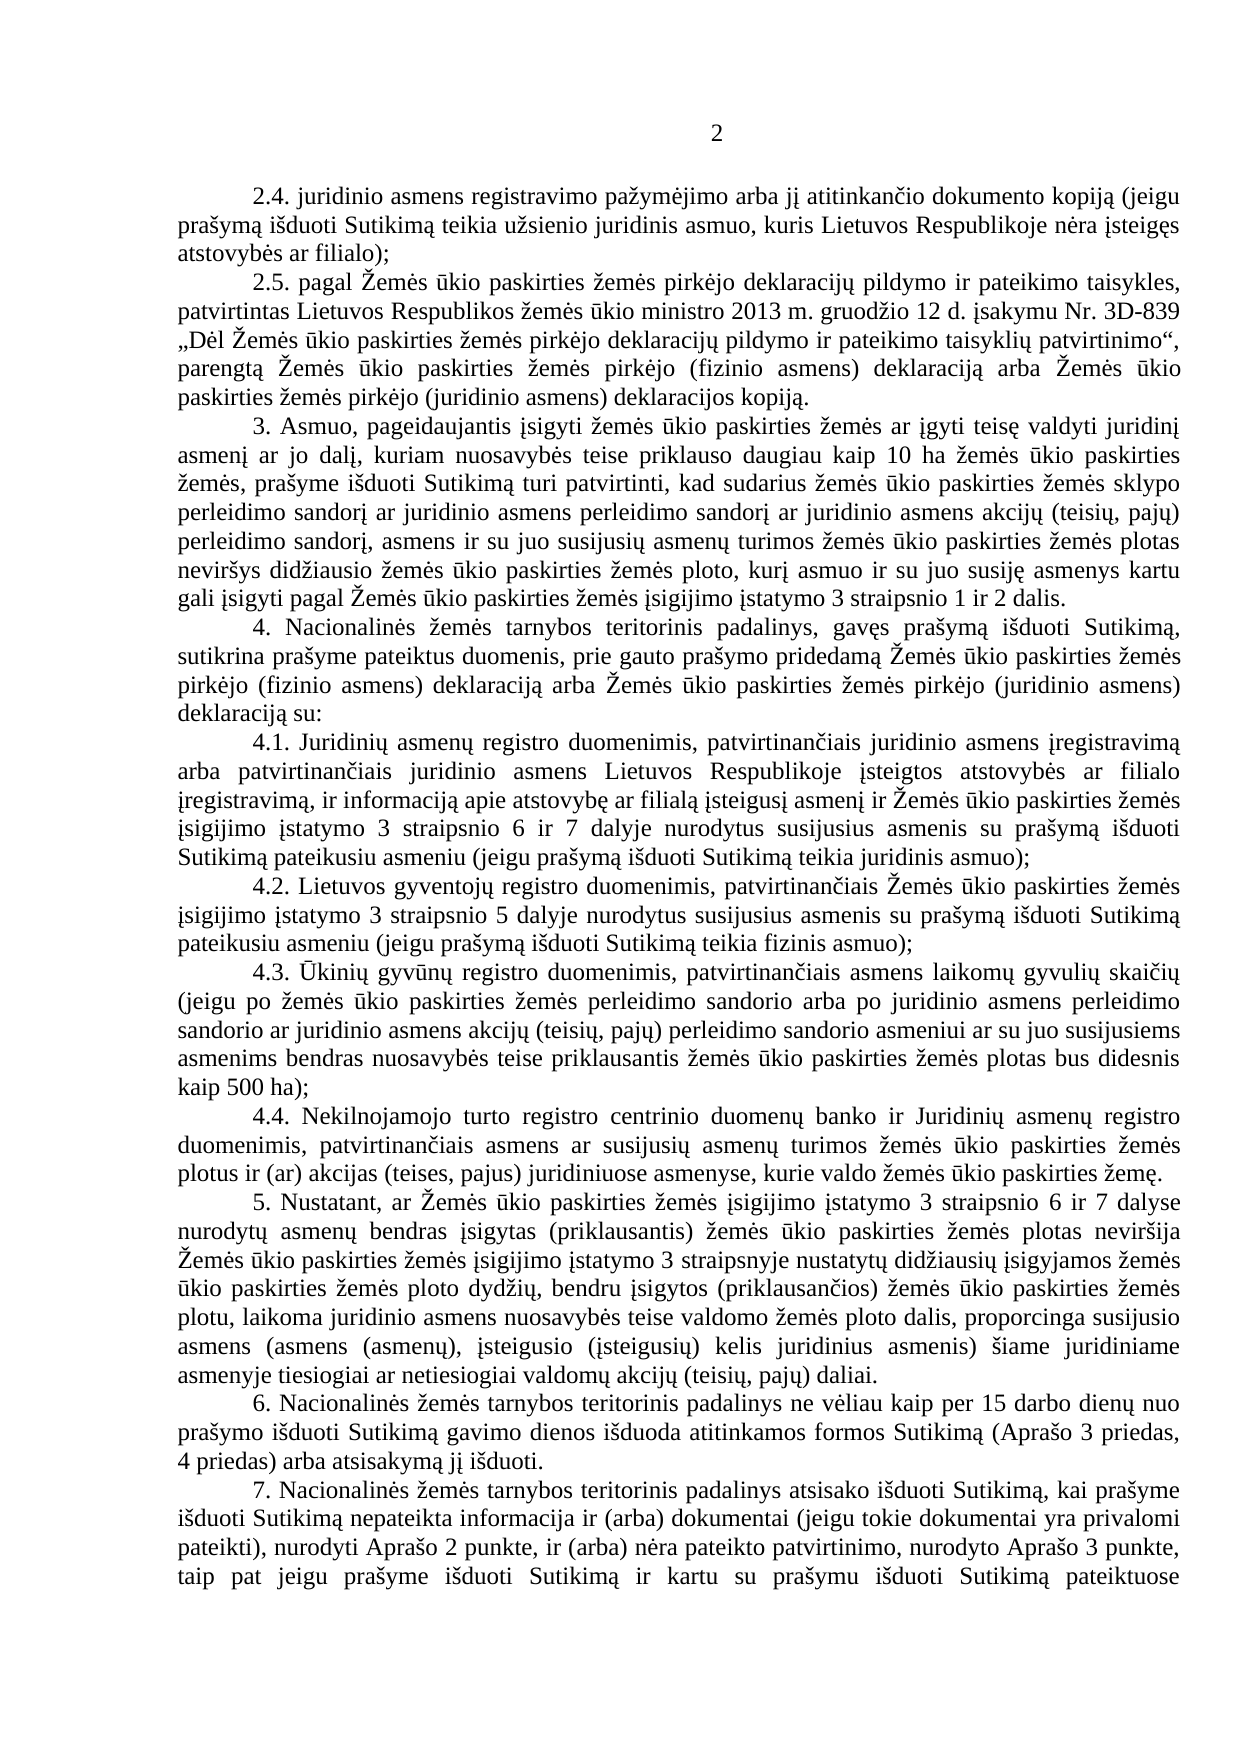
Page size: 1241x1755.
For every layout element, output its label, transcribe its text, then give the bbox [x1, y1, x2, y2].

text 4.4. Nekilnojamojo turto registro centrinio duomenų banko ir Juridinių asmenų registro duomenimis, patvirtinančiais asmens ar susijusių asmenų turimos žemės ūkio paskirties žemės plotus ir (ar) akcijas (teises, pajus) juridiniuose asmenyse, kurie valdo žemės ūkio paskirties žemę. [177, 1101, 1181, 1187]
text 7. Nacionalinės žemės tarnybos teritorinis padalinys atsisako išduoti Sutikimą, kai prašyme išduoti Sutikimą nepateikta informacija ir (arba) dokumentai (jeigu tokie dokumentai yra privalomi pateikti), nurodyti Aprašo 2 punkte, ir (arba) nėra pateikto patvirtinimo, nurodyto Aprašo 3 punkte, taip pat jeigu prašyme išduoti Sutikimą ir kartu su prašymu išduoti Sutikimą pateiktuose [177, 1475, 1181, 1590]
text 4.2. Lietuvos gyventojų registro duomenimis, patvirtinančiais Žemės ūkio paskirties žemės įsigijimo įstatymo 3 straipsnio 5 dalyje nurodytus susijusius asmenis su prašymą išduoti Sutikimą pateikusiu asmeniu (jeigu prašymą išduoti Sutikimą teikia fizinis asmuo); [177, 871, 1181, 957]
text 2.5. pagal Žemės ūkio paskirties žemės pirkėjo deklaracijų pildymo ir pateikimo taisykles, patvirtintas Lietuvos Respublikos žemės ūkio ministro 2013 m. gruodžio 12 d. įsakymu Nr. 3D-839 „Dėl Žemės ūkio paskirties žemės pirkėjo deklaracijų pildymo ir pateikimo taisyklių patvirtinimo“, parengtą Žemės ūkio paskirties žemės pirkėjo (fizinio asmens) deklaraciją arba Žemės ūkio paskirties žemės pirkėjo (juridinio asmens) deklaracijos kopiją. [177, 267, 1181, 411]
text 2.4. juridinio asmens registravimo pažymėjimo arba jį atitinkančio dokumento kopiją (jeigu prašymą išduoti Sutikimą teikia užsienio juridinis asmuo, kuris Lietuvos Respublikoje nėra įsteigęs atstovybės ar filialo); [177, 181, 1181, 267]
text 3. Asmuo, pageidaujantis įsigyti žemės ūkio paskirties žemės ar įgyti teisę valdyti juridinį asmenį ar jo dalį, kuriam nuosavybės teise priklauso daugiau kaip 10 ha žemės ūkio paskirties žemės, prašyme išduoti Sutikimą turi patvirtinti, kad sudarius žemės ūkio paskirties žemės sklypo perleidimo sandorį ar juridinio asmens perleidimo sandorį ar juridinio asmens akcijų (teisių, pajų) perleidimo sandorį, asmens ir su juo susijusių asmenų turimos žemės ūkio paskirties žemės plotas neviršys didžiausio žemės ūkio paskirties žemės ploto, kurį asmuo ir su juo susiję asmenys kartu gali įsigyti pagal Žemės ūkio paskirties žemės įsigijimo įstatymo 3 straipsnio 1 ir 2 dalis. [177, 411, 1181, 612]
text 4.1. Juridinių asmenų registro duomenimis, patvirtinančiais juridinio asmens įregistravimą arba patvirtinančiais juridinio asmens Lietuvos Respublikoje įsteigtos atstovybės ar filialo įregistravimą, ir informaciją apie atstovybę ar filialą įsteigusį asmenį ir Žemės ūkio paskirties žemės įsigijimo įstatymo 3 straipsnio 6 ir 7 dalyje nurodytus susijusius asmenis su prašymą išduoti Sutikimą pateikusiu asmeniu (jeigu prašymą išduoti Sutikimą teikia juridinis asmuo); [177, 727, 1181, 871]
text 4.3. Ūkinių gyvūnų registro duomenimis, patvirtinančiais asmens laikomų gyvulių skaičių (jeigu po žemės ūkio paskirties žemės perleidimo sandorio arba po juridinio asmens perleidimo sandorio ar juridinio asmens akcijų (teisių, pajų) perleidimo sandorio asmeniui ar su juo susijusiems asmenims bendras nuosavybės teise priklausantis žemės ūkio paskirties žemės plotas bus didesnis kaip 500 ha); [177, 957, 1181, 1101]
text 4. Nacionalinės žemės tarnybos teritorinis padalinys, gavęs prašymą išduoti Sutikimą, sutikrina prašyme pateiktus duomenis, prie gauto prašymo pridedamą Žemės ūkio paskirties žemės pirkėjo (fizinio asmens) deklaraciją arba Žemės ūkio paskirties žemės pirkėjo (juridinio asmens) deklaraciją su: [177, 612, 1181, 727]
text 5. Nustatant, ar Žemės ūkio paskirties žemės įsigijimo įstatymo 3 straipsnio 6 ir 7 dalyse nurodytų asmenų bendras įsigytas (priklausantis) žemės ūkio paskirties žemės plotas neviršija Žemės ūkio paskirties žemės įsigijimo įstatymo 3 straipsnyje nustatytų didžiausių įsigyjamos žemės ūkio paskirties žemės ploto dydžių, bendru įsigytos (priklausančios) žemės ūkio paskirties žemės plotu, laikoma juridinio asmens nuosavybės teise valdomo žemės ploto dalis, proporcinga susijusio asmens (asmens (asmenų), įsteigusio (įsteigusių) kelis juridinius asmenis) šiame juridiniame asmenyje tiesiogiai ar netiesiogiai valdomų akcijų (teisių, pajų) daliai. [177, 1187, 1181, 1388]
text 6. Nacionalinės žemės tarnybos teritorinis padalinys ne vėliau kaip per 15 darbo dienų nuo prašymo išduoti Sutikimą gavimo dienos išduoda atitinkamos formos Sutikimą (Aprašo 3 priedas, 4 priedas) arba atsisakymą jį išduoti. [177, 1388, 1181, 1475]
